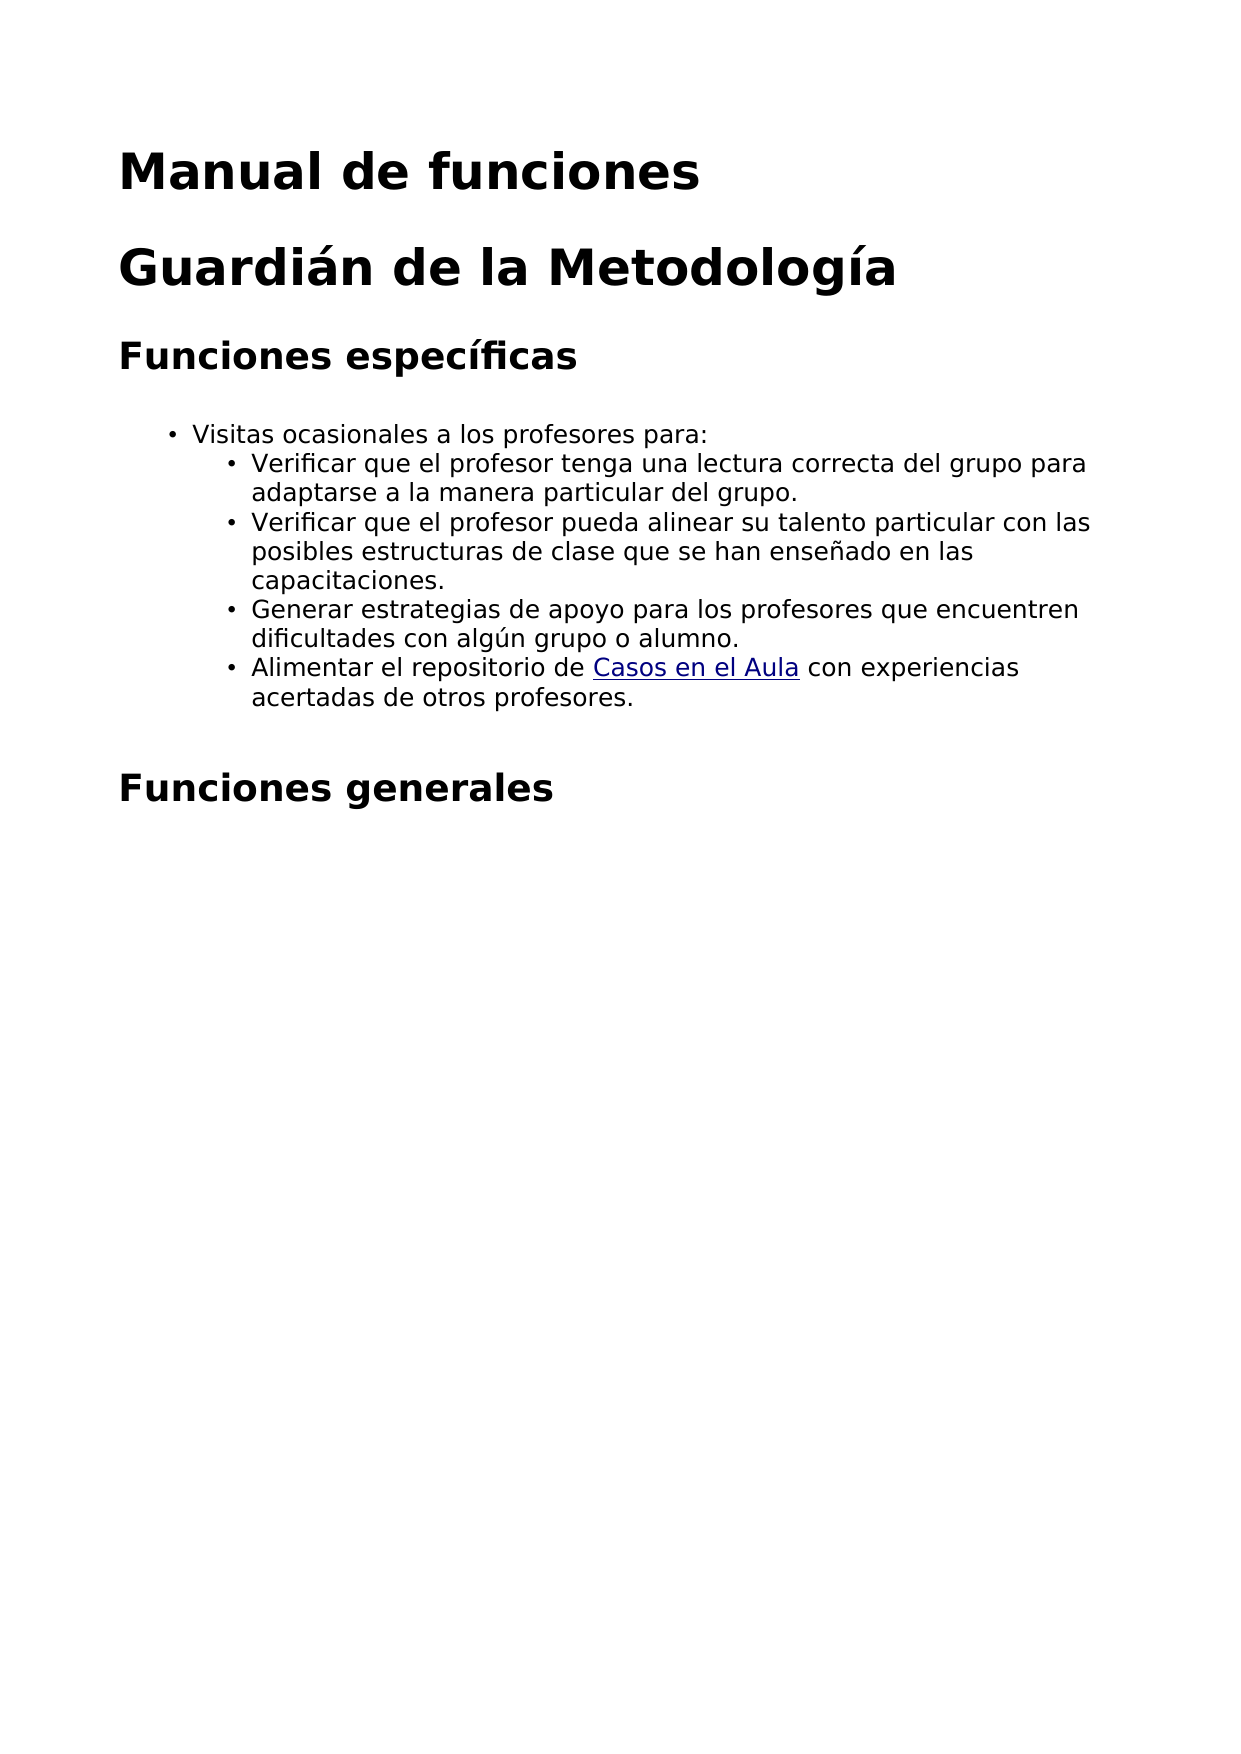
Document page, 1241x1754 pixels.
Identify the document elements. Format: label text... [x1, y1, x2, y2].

list Generar estrategias de apoyo para los profesores que encuentren dificultades con algún grupo o alumno. [236, 595, 1122, 653]
subtitle Funciones específicas [118, 334, 1122, 378]
subtitle Funciones generales [118, 766, 1122, 810]
list Verificar que el profesor tenga una lectura correcta del grupo para adaptarse a la manera particular del grupo. [236, 449, 1122, 508]
subtitle Guardián de la Metodología [118, 239, 1122, 297]
list Verificar que el profesor pueda alinear su talento particular con las posibles estructuras de clase que se han enseñado en las capacitaciones. [236, 508, 1122, 595]
list Visitas ocasionales a los profesores para: [177, 420, 1122, 449]
subtitle Manual de funciones [118, 143, 1122, 201]
list Alimentar el repositorio de Casos en el Aula con experiencias acertadas de otros profesores. [236, 653, 1122, 712]
